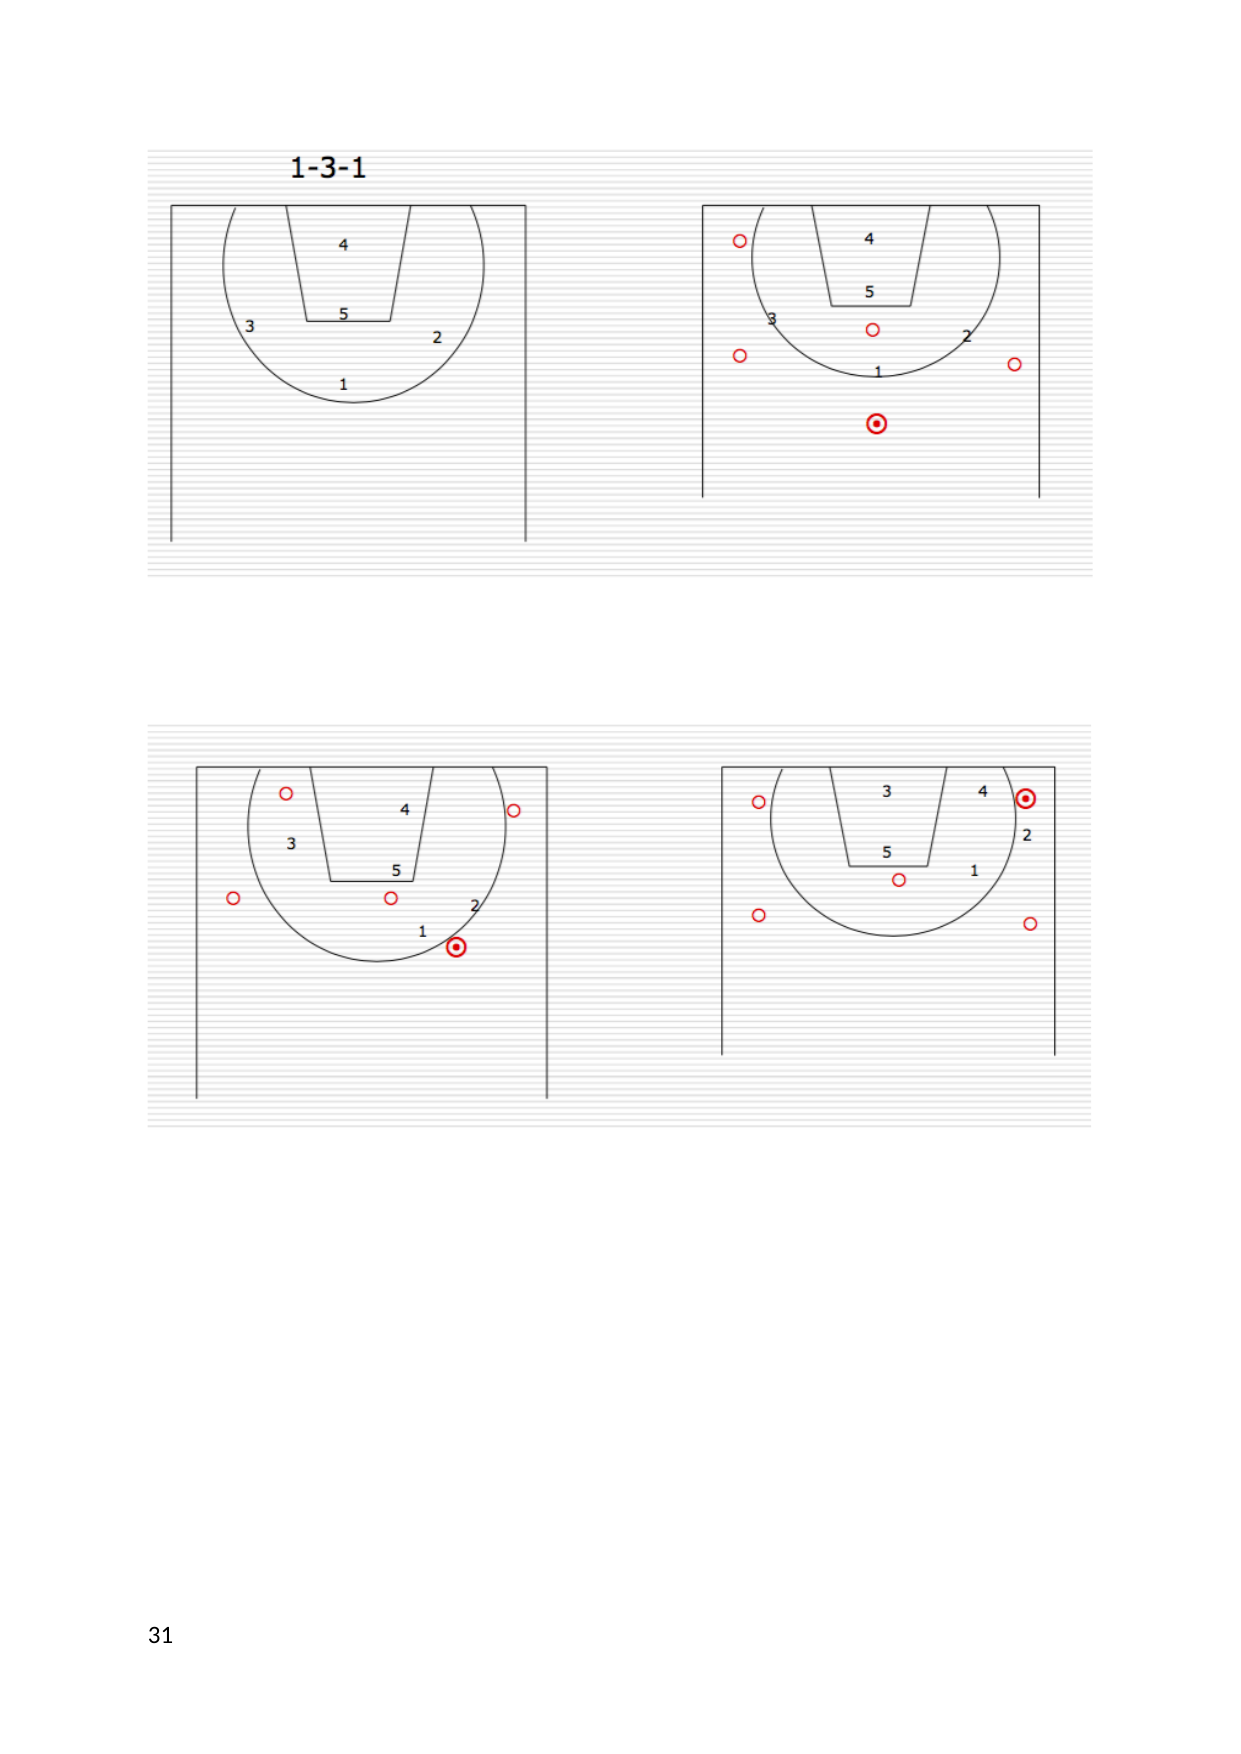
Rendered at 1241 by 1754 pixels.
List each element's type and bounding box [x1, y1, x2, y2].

picture [147, 147, 1093, 580]
picture [147, 724, 1092, 1128]
